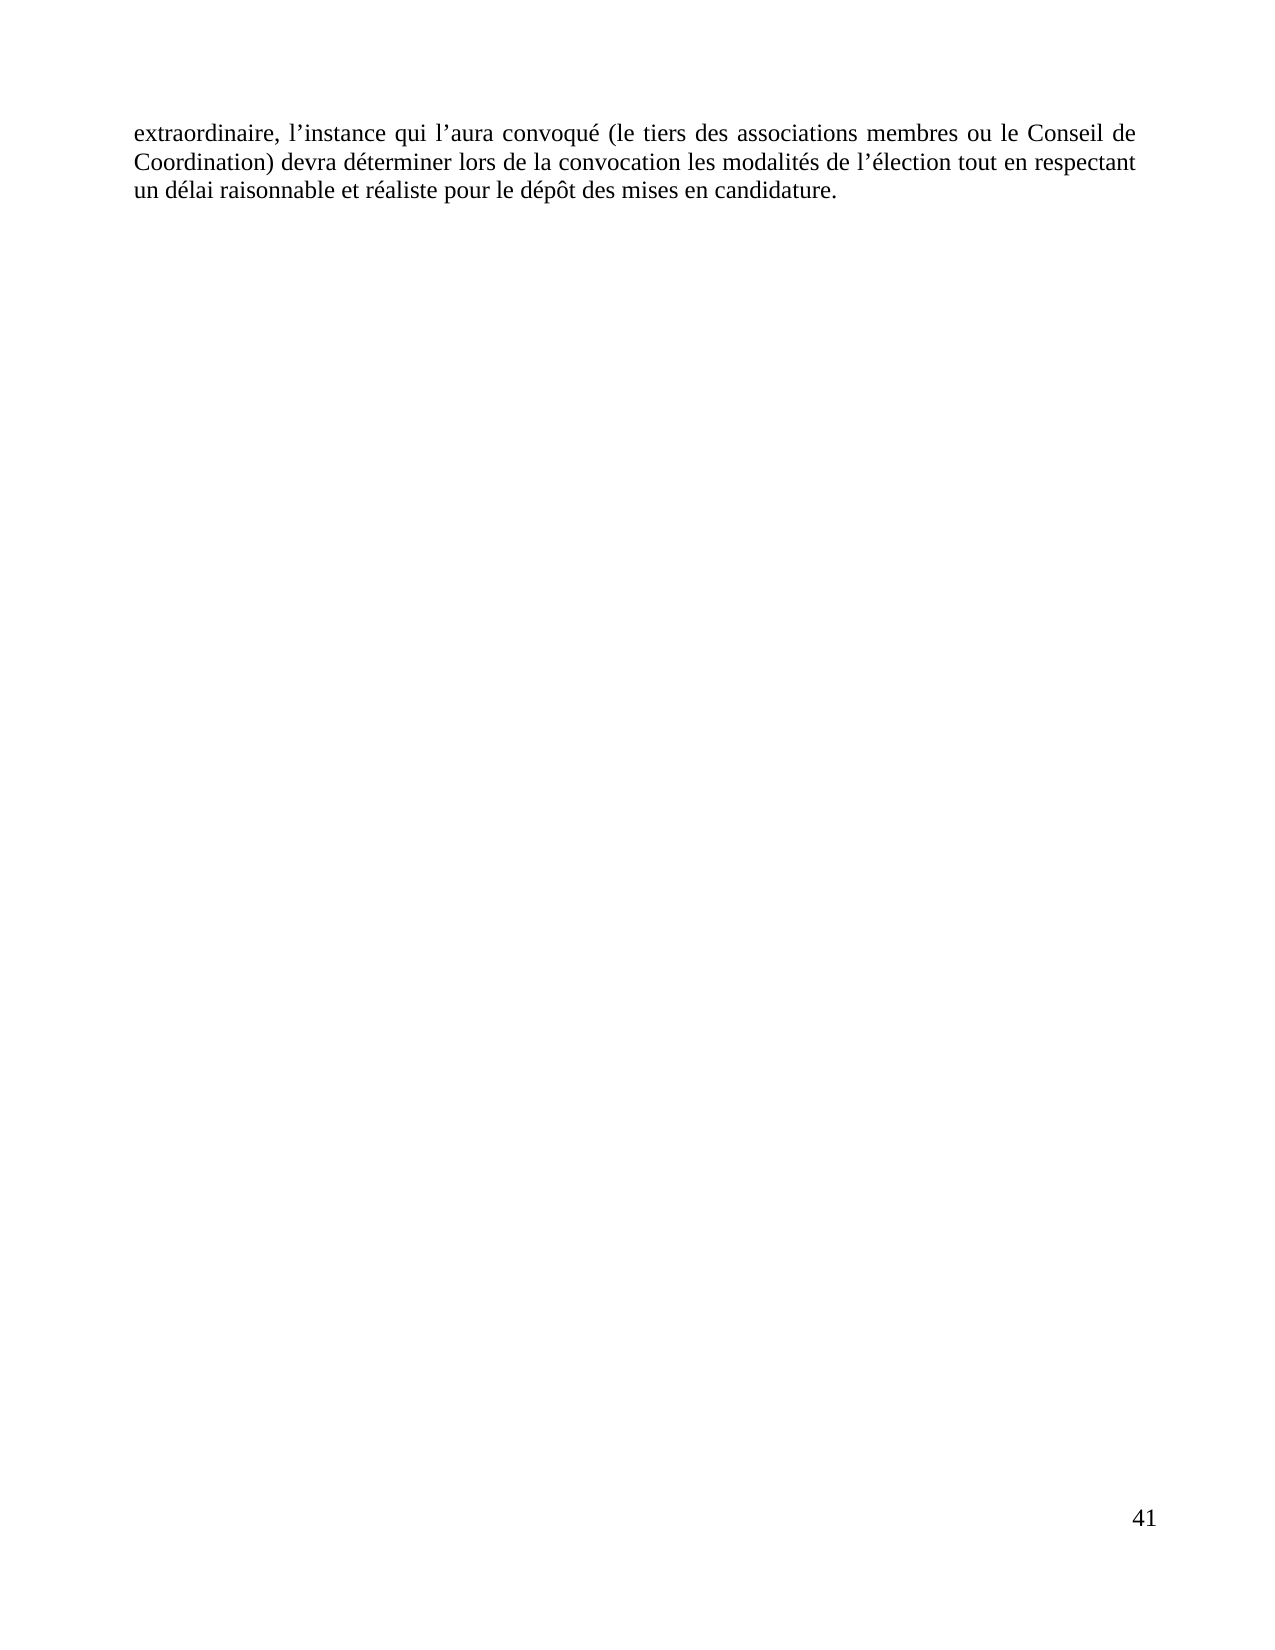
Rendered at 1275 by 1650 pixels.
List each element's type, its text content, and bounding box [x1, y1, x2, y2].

text extraordinaire, l’instance qui l’aura convoqué (le tiers des associations membres ou le Conseil de Coordination) devra déterminer lors de la convocation les modalités de l’élection tout en respectant un délai raisonnable et réaliste pour le dépôt des mises en candidature. [134, 118, 1137, 204]
